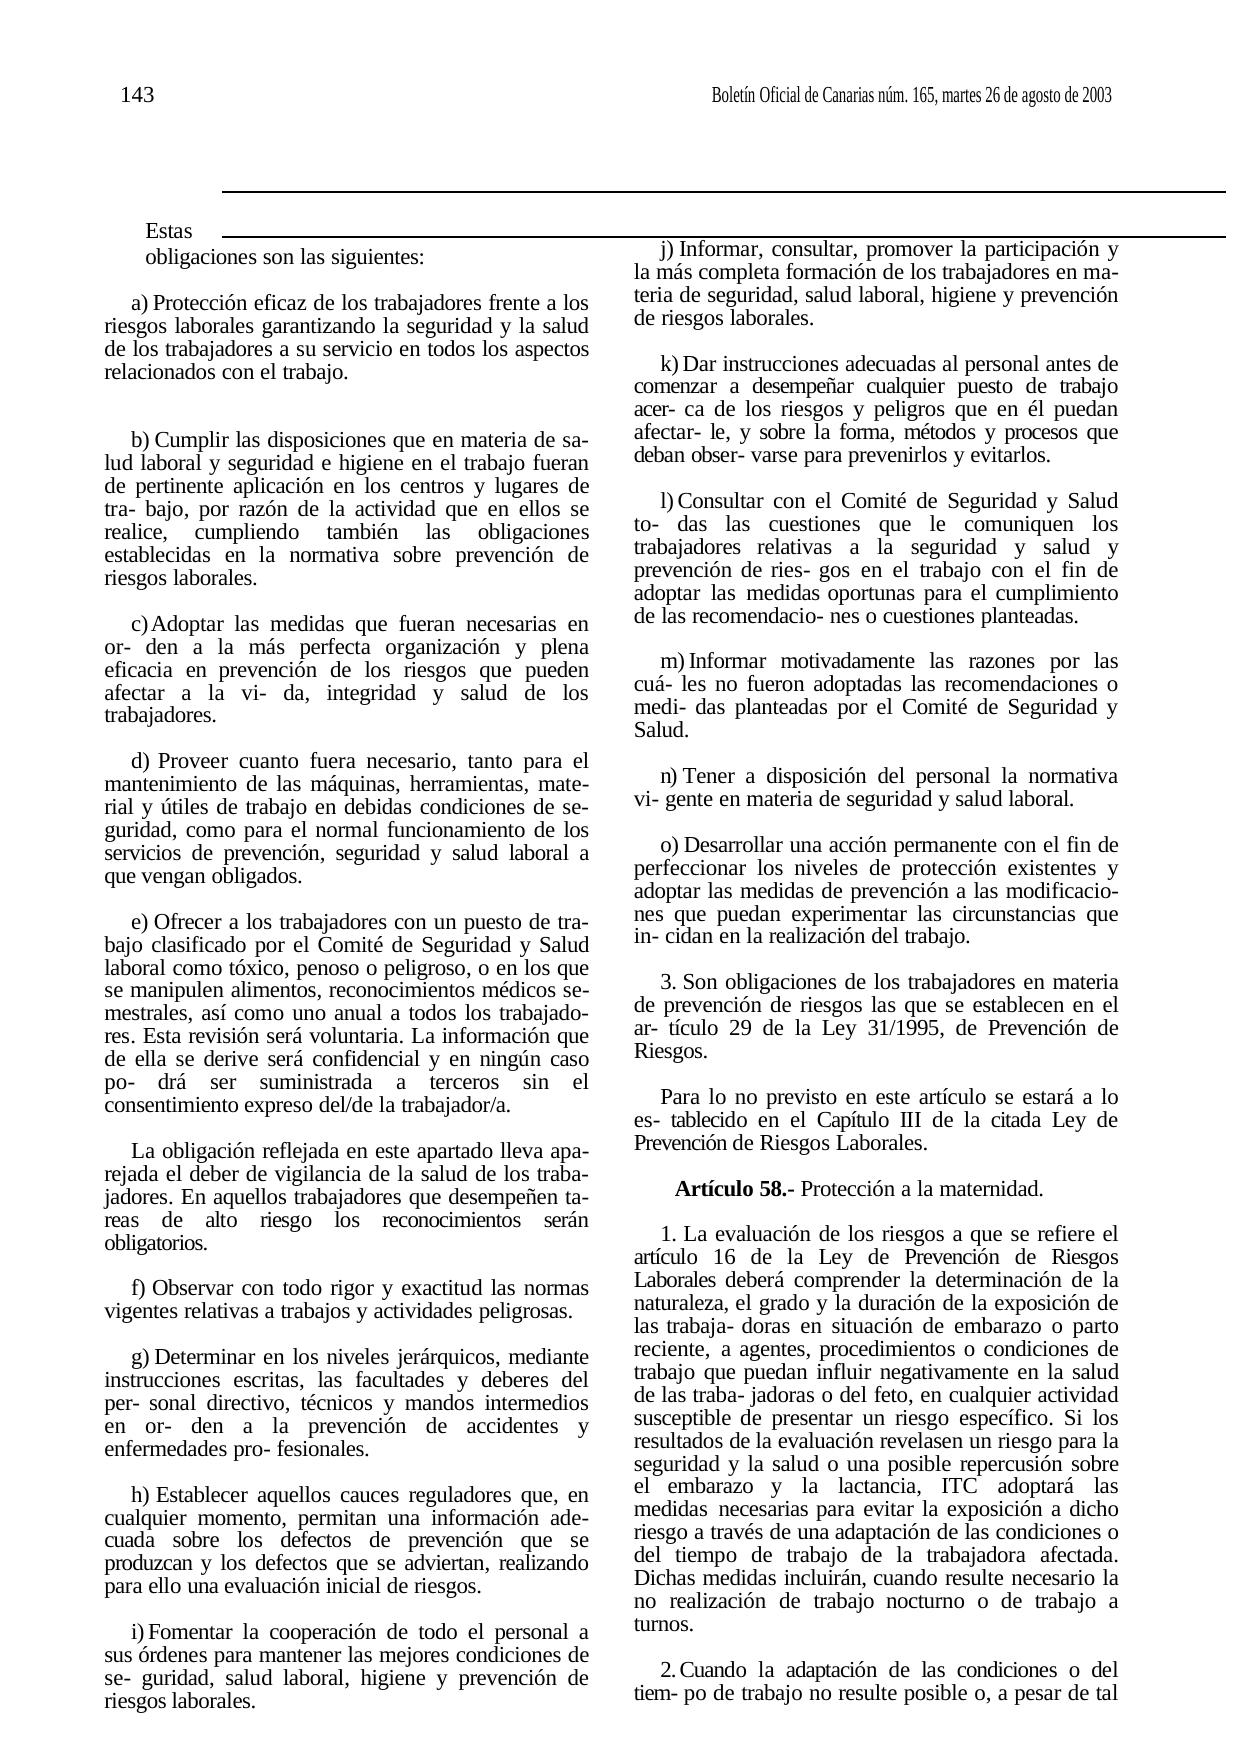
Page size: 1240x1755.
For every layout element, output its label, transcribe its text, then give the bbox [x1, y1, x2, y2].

list Desarrollar una acción permanente con el fin de perfeccionar los niveles de protección existentes y adoptar las medidas de prevención a las modificacio- nes que puedan experimentar las circunstancias que in- cidan en la realización del trabajo. [633, 834, 1119, 948]
text Estas obligaciones son las siguientes: [145, 217, 589, 269]
list Adoptar las medidas que fueran necesarias en or- den a la más perfecta organización y plena eficacia en prevención de los riesgos que pueden afectar a la vi- da, integridad y salud de los trabajadores. [104, 613, 589, 727]
list La evaluación de los riesgos a que se refiere el artículo 16 de la Ley de Prevención de Riesgos Laborales deberá comprender la determinación de la naturaleza, el grado y la duración de la exposición de las trabaja- doras en situación de embarazo o parto reciente, a agentes, procedimientos o condiciones de trabajo que puedan influir negativamente en la salud de las traba- jadoras o del feto, en cualquier actividad susceptible de presentar un riesgo específico. Si los resultados de la evaluación revelasen un riesgo para la seguridad y la salud o una posible repercusión sobre el embarazo y la lactancia, ITC adoptará las medidas necesarias para evitar la exposición a dicho riesgo a través de una adaptación de las condiciones o del tiempo de trabajo de la trabajadora afectada. Dichas medidas incluirán, cuando resulte necesario la no realización de trabajo nocturno o de trabajo a turnos. [633, 1223, 1119, 1636]
list Fomentar la cooperación de todo el personal a sus órdenes para mantener las mejores condiciones de se- guridad, salud laboral, higiene y prevención de riesgos laborales. [104, 1621, 589, 1713]
list Determinar en los niveles jerárquicos, mediante instrucciones escritas, las facultades y deberes del per- sonal directivo, técnicos y mandos intermedios en or- den a la prevención de accidentes y enfermedades pro- fesionales. [104, 1346, 589, 1461]
list Informar, consultar, promover la participación y la más completa formación de los trabajadores en ma- teria de seguridad, salud laboral, higiene y prevención de riesgos laborales. [633, 238, 1119, 330]
list Consultar con el Comité de Seguridad y Salud to- das las cuestiones que le comuniquen los trabajadores relativas a la seguridad y salud y prevención de ries- gos en el trabajo con el fin de adoptar las medidas oportunas para el cumplimiento de las recomendacio- nes o cuestiones planteadas. [633, 490, 1119, 628]
list Proveer cuanto fuera necesario, tanto para el mantenimiento de las máquinas, herramientas, mate- rial y útiles de trabajo en debidas condiciones de se- guridad, como para el normal funcionamiento de los servicios de prevención, seguridad y salud laboral a que vengan obligados. [104, 750, 589, 888]
list Son obligaciones de los trabajadores en materia de prevención de riesgos las que se establecen en el ar- tículo 29 de la Ley 31/1995, de Prevención de Riesgos. [633, 971, 1119, 1063]
text Artículo 58.- Protección a la maternidad. [674, 1175, 1133, 1201]
list Cuando la adaptación de las condiciones o del tiem- po de trabajo no resulte posible o, a pesar de tal [633, 1659, 1118, 1705]
list Dar instrucciones adecuadas al personal antes de comenzar a desempeñar cualquier puesto de trabajo acer- ca de los riesgos y peligros que en él puedan afectar- le, y sobre la forma, métodos y procesos que deban obser- varse para prevenirlos y evitarlos. [633, 353, 1118, 467]
list Establecer aquellos cauces reguladores que, en cualquier momento, permitan una información ade- cuada sobre los defectos de prevención que se produzcan y los defectos que se adviertan, realizando para ello una evaluación inicial de riesgos. [104, 1484, 589, 1598]
text Para lo no previsto en este artículo se estará a lo es- tablecido en el Capítulo III de la citada Ley de Prevención de Riesgos Laborales. [633, 1086, 1118, 1155]
list Informar motivadamente las razones por las cuá- les no fueron adoptadas las recomendaciones o medi- das planteadas por el Comité de Seguridad y Salud. [633, 651, 1118, 742]
list [633, 227, 1119, 236]
list Protección eficaz de los trabajadores frente a los riesgos laborales garantizando la seguridad y la salud de los trabajadores a su servicio en todos los aspectos relacionados con el trabajo. [104, 292, 589, 384]
text La obligación reflejada en este apartado lleva apa- rejada el deber de vigilancia de la salud de los traba- jadores. En aquellos trabajadores que desempeñen ta- reas de alto riesgo los reconocimientos serán obligatorios. [104, 1140, 589, 1254]
list Observar con todo rigor y exactitud las normas vigentes relativas a trabajos y actividades peligrosas. [104, 1277, 589, 1323]
list Ofrecer a los trabajadores con un puesto de tra- bajo clasificado por el Comité de Seguridad y Salud laboral como tóxico, penoso o peligroso, o en los que se manipulen alimentos, reconocimientos médicos se- mestrales, así como uno anual a todos los trabajado- res. Esta revisión será voluntaria. La información que de ella se derive será confidencial y en ningún caso po- drá ser suministrada a terceros sin el consentimiento expreso del/de la trabajador/a. [104, 911, 589, 1117]
list Tener a disposición del personal la normativa vi- gente en materia de seguridad y salud laboral. [633, 765, 1118, 811]
list Cumplir las disposiciones que en materia de sa- lud laboral y seguridad e higiene en el trabajo fueran de pertinente aplicación en los centros y lugares de tra- bajo, por razón de la actividad que en ellos se realice, cumpliendo también las obligaciones establecidas en la normativa sobre prevención de riesgos laborales. [104, 429, 589, 590]
